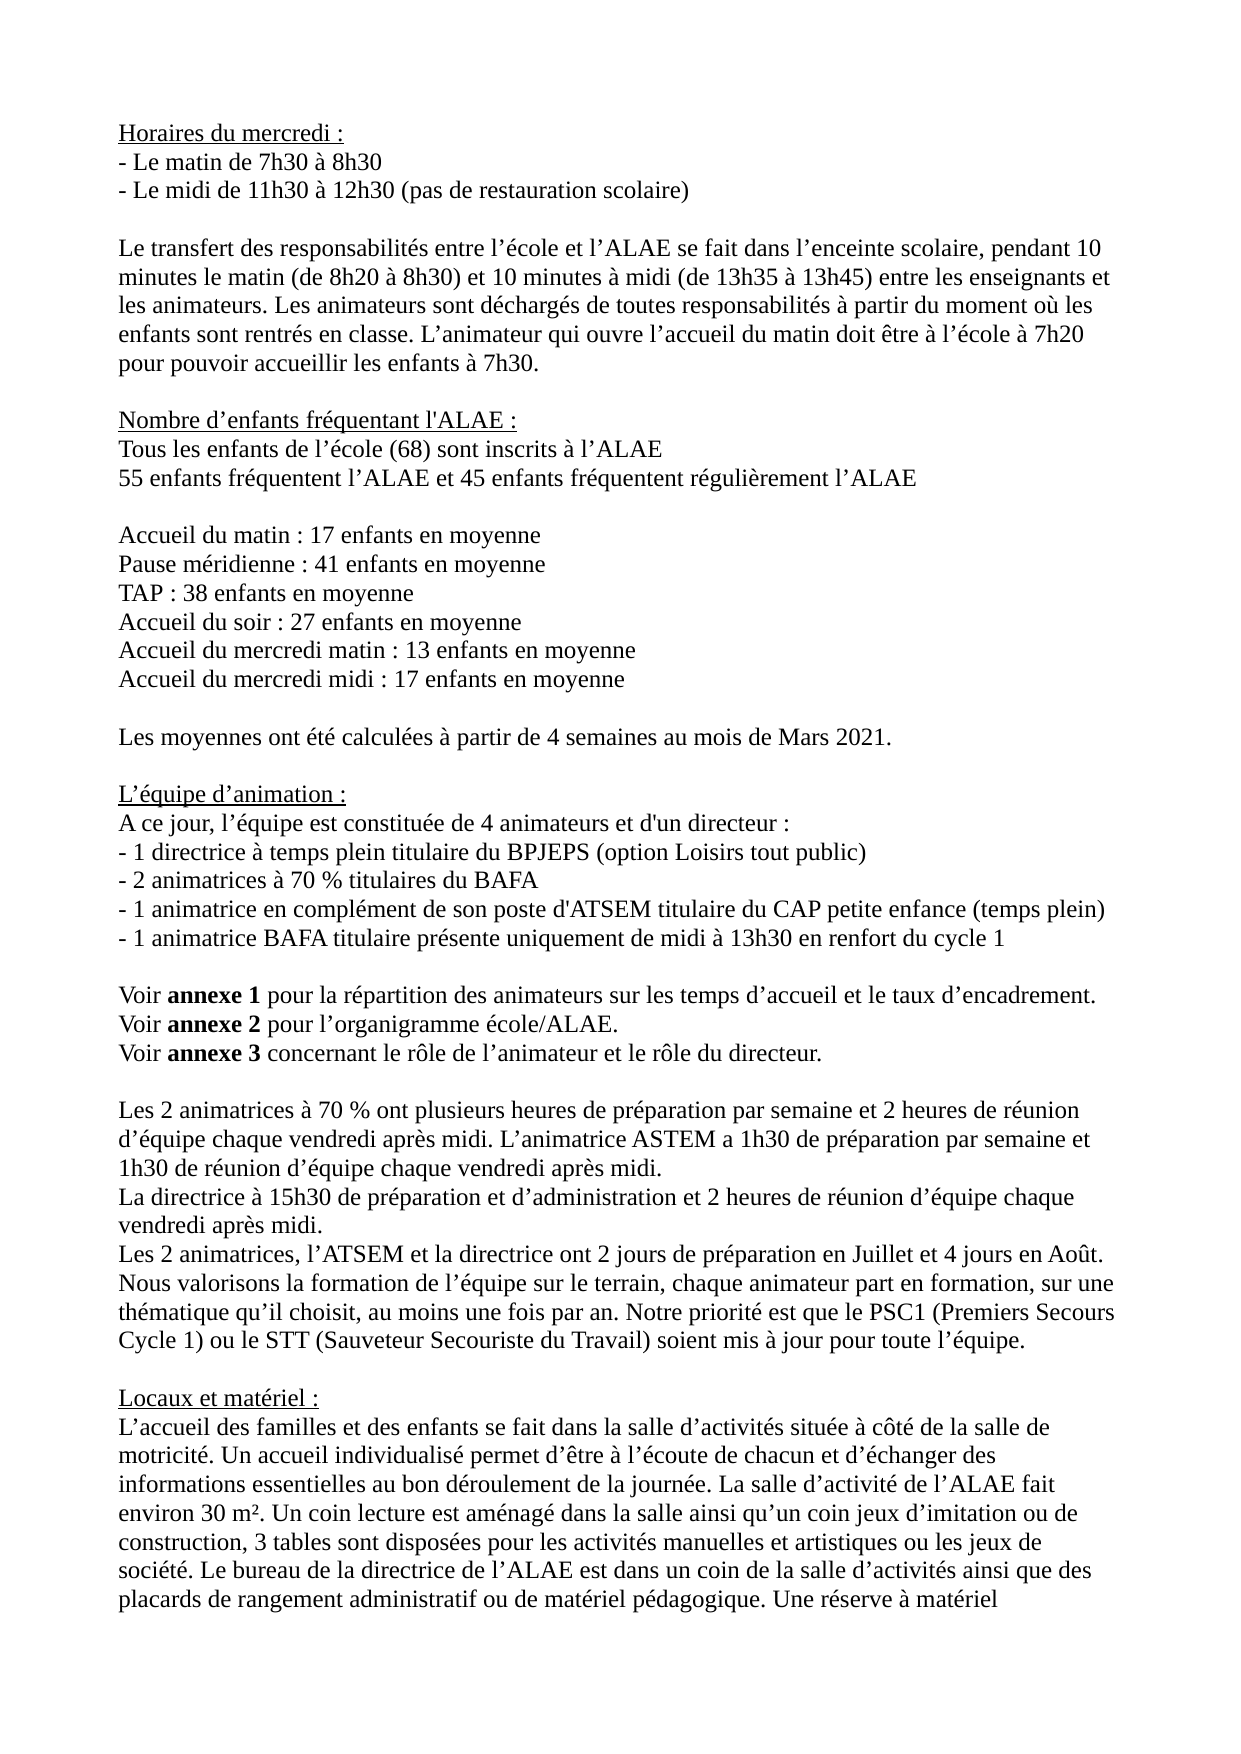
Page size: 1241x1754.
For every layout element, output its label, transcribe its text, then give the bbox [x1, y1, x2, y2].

text Les moyennes ont été calculées à partir de 4 semaines au mois de Mars 2021. [118, 722, 1122, 751]
text Accueil du mercredi matin : 13 enfants en moyenne [118, 636, 1122, 664]
text Pause méridienne : 41 enfants en moyenne [118, 549, 1122, 578]
text - 1 animatrice BAFA titulaire présente uniquement de midi à 13h30 en renfort du cycle 1 [118, 923, 1122, 952]
text Horaires du mercredi : [118, 118, 1122, 147]
text Accueil du matin : 17 enfants en moyenne [118, 521, 1122, 549]
text Les 2 animatrices à 70 % ont plusieurs heures de préparation par semaine et 2 heures de réunion d’équipe chaque vendredi après midi. L’animatrice ASTEM a 1h30 de préparation par semaine et 1h30 de réunion d’équipe chaque vendredi après midi. [118, 1096, 1122, 1182]
text L’accueil des familles et des enfants se fait dans la salle d’activités située à côté de la salle de motricité. Un accueil individualisé permet d’être à l’écoute de chacun et d’échanger des informations essentielles au bon déroulement de la journée. La salle d’activité de l’ALAE fait environ 30 m². Un coin lecture est aménagé dans la salle ainsi qu’un coin jeux d’imitation ou de construction, 3 tables sont disposées pour les activités manuelles et artistiques ou les jeux de société. Le bureau de la directrice de l’ALAE est dans un coin de la salle d’activités ainsi que des placards de rangement administratif ou de matériel pédagogique. Une réserve à matériel [118, 1412, 1122, 1613]
text - 1 animatrice en complément de son poste d'ATSEM titulaire du CAP petite enfance (temps plein) [118, 894, 1122, 923]
text L’équipe d’animation : [118, 779, 1122, 808]
text - 2 animatrices à 70 % titulaires du BAFA [118, 866, 1122, 894]
text 55 enfants fréquentent l’ALAE et 45 enfants fréquentent régulièrement l’ALAE [118, 463, 1122, 492]
text - Le midi de 11h30 à 12h30 (pas de restauration scolaire) [118, 176, 1122, 204]
text Les 2 animatrices, l’ATSEM et la directrice ont 2 jours de préparation en Juillet et 4 jours en Août. [118, 1239, 1122, 1268]
text - Le matin de 7h30 à 8h30 [118, 147, 1122, 176]
text La directrice à 15h30 de préparation et d’administration et 2 heures de réunion d’équipe chaque vendredi après midi. [118, 1182, 1122, 1239]
text Locaux et matériel : [118, 1383, 1122, 1412]
text Nombre d’enfants fréquentant l'ALAE : [118, 406, 1122, 434]
text Voir annexe 2 pour l’organigramme école/ALAE. [118, 1009, 1122, 1038]
text Accueil du soir : 27 enfants en moyenne [118, 607, 1122, 636]
text Le transfert des responsabilités entre l’école et l’ALAE se fait dans l’enceinte scolaire, pendant 10 minutes le matin (de 8h20 à 8h30) et 10 minutes à midi (de 13h35 à 13h45) entre les enseignants et les animateurs. Les animateurs sont déchargés de toutes responsabilités à partir du moment où les enfants sont rentrés en classe. L’animateur qui ouvre l’accueil du matin doit être à l’école à 7h20 pour pouvoir accueillir les enfants à 7h30. [118, 233, 1122, 377]
text Voir annexe 1 pour la répartition des animateurs sur les temps d’accueil et le taux d’encadrement. [118, 981, 1122, 1009]
text - 1 directrice à temps plein titulaire du BPJEPS (option Loisirs tout public) [118, 837, 1122, 866]
text Accueil du mercredi midi : 17 enfants en moyenne [118, 664, 1122, 693]
text Voir annexe 3 concernant le rôle de l’animateur et le rôle du directeur. [118, 1038, 1122, 1067]
text Tous les enfants de l’école (68) sont inscrits à l’ALAE [118, 434, 1122, 463]
text TAP : 38 enfants en moyenne [118, 578, 1122, 607]
text Nous valorisons la formation de l’équipe sur le terrain, chaque animateur part en formation, sur une thématique qu’il choisit, au moins une fois par an. Notre priorité est que le PSC1 (Premiers Secours Cycle 1) ou le STT (Sauveteur Secouriste du Travail) soient mis à jour pour toute l’équipe. [118, 1268, 1122, 1354]
text A ce jour, l’équipe est constituée de 4 animateurs et d'un directeur : [118, 808, 1122, 837]
